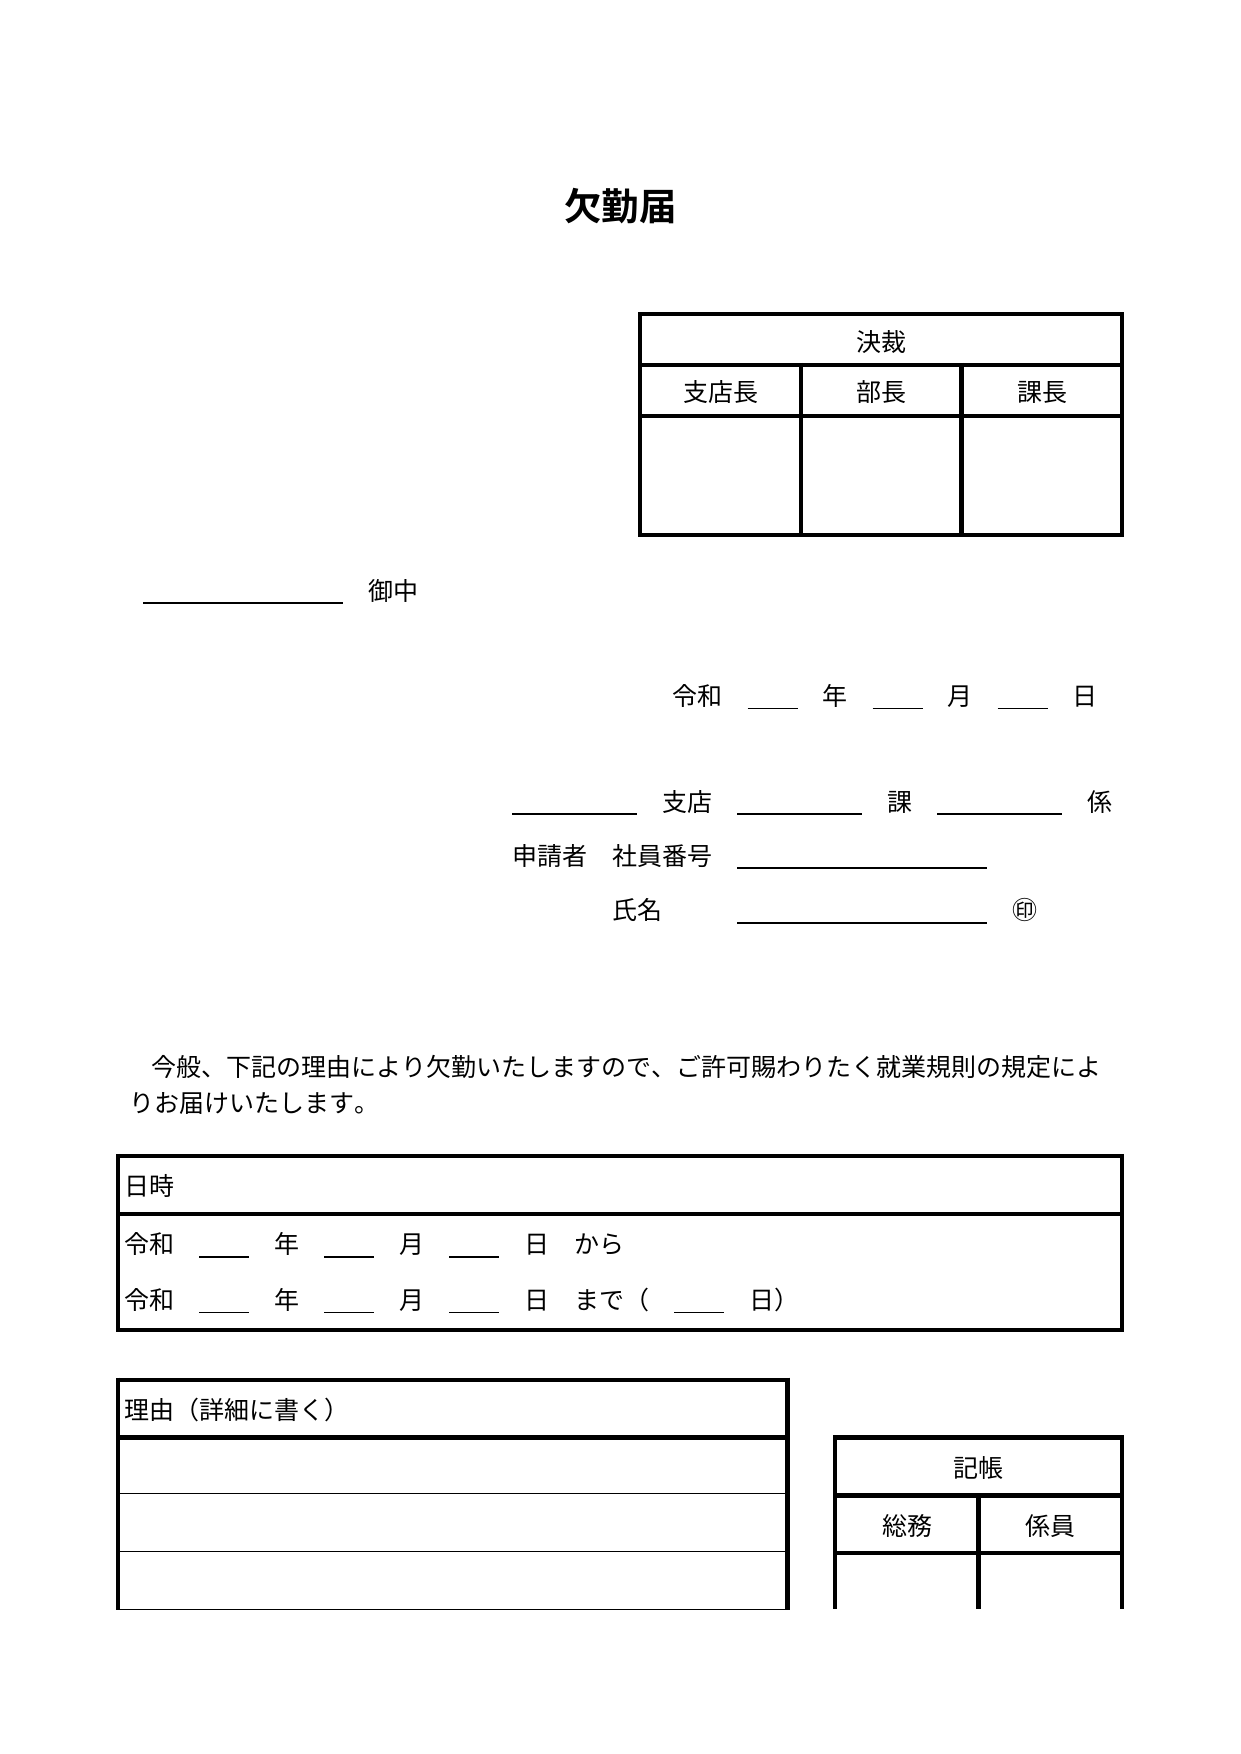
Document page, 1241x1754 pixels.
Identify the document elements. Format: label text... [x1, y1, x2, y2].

table_cell 令和 年 月 日 から [120, 1216, 1120, 1270]
text 氏名 ㊞ [118, 891, 1122, 927]
table_cell [790, 1435, 833, 1609]
table_cell [981, 1555, 1120, 1609]
table_cell [964, 418, 1120, 533]
table_cell 理由（詳細に書く） [120, 1382, 785, 1435]
table_cell [118, 1332, 1122, 1377]
text 申請者 社員番号 [118, 836, 1122, 873]
table_cell 総務 [837, 1498, 976, 1551]
text 御中 [118, 571, 1122, 607]
table_cell [803, 418, 959, 533]
table_cell 係員 [981, 1498, 1120, 1551]
title 欠勤届 [118, 177, 1122, 231]
table_cell 課長 [964, 367, 1120, 414]
table_cell [120, 1494, 785, 1551]
table_header 決裁 [642, 316, 1120, 363]
text 支店 課 係 [118, 782, 1122, 818]
table_cell [837, 1555, 976, 1609]
table_cell [979, 1378, 1122, 1435]
table_cell [835, 1378, 978, 1435]
table_header 日時 [120, 1158, 1120, 1212]
table_cell 部長 [803, 367, 959, 414]
table_cell [790, 1378, 835, 1435]
table_cell 支店長 [642, 367, 799, 414]
table_cell [642, 418, 799, 533]
table_cell 記帳 [837, 1440, 1120, 1493]
text 令和 年 月 日 [118, 677, 1122, 713]
text 今般、下記の理由により欠勤いたしますので、ご許可賜わりたく就業規則の規定によりお届けいたします。 [129, 1047, 1111, 1120]
table_cell 令和 年 月 日 まで（ 日） [120, 1270, 1120, 1328]
table_cell [120, 1440, 785, 1493]
table_cell [120, 1552, 785, 1609]
